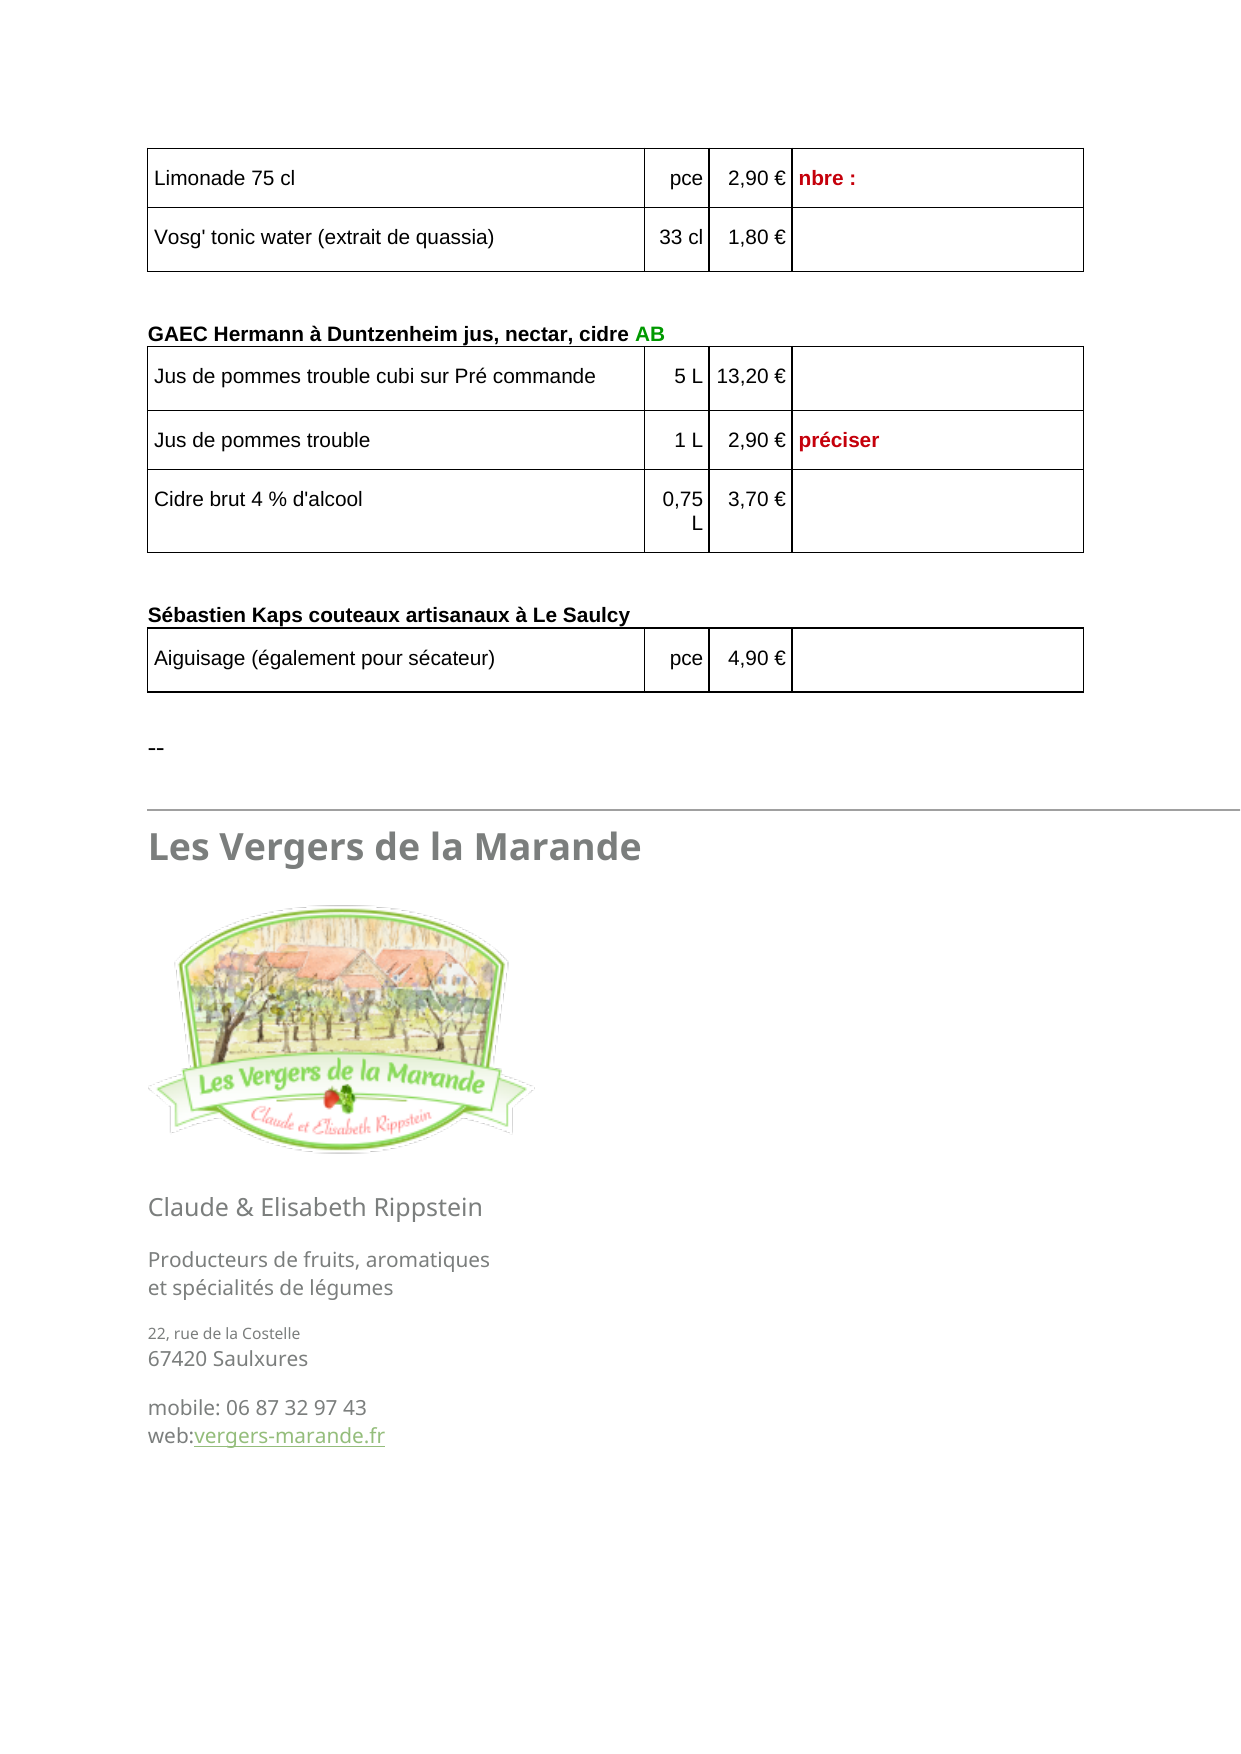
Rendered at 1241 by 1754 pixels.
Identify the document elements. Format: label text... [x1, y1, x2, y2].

table_header 4,90 € [710, 629, 791, 691]
table_header Jus de pommes trouble cubi sur Pré commande [148, 347, 644, 410]
table_cell 1,80 € [710, 208, 791, 271]
table_header 13,20 € [710, 347, 791, 410]
table_cell 2,90 € [710, 411, 791, 469]
table_cell 1 L [645, 411, 708, 469]
table_header Aiguisage (également pour sécateur) [148, 629, 644, 691]
text Producteurs de fruits, aromatiques et spécialités de légumes [148, 1245, 1093, 1302]
table_cell 0,75 L [645, 470, 708, 552]
text GAEC Hermann à Duntzenheim jus, nectar, cidre AB [148, 322, 1093, 346]
text Sébastien Kaps couteaux artisanaux à Le Saulcy [148, 603, 1093, 627]
table_cell pce [645, 149, 708, 207]
table_cell [793, 208, 1083, 271]
table_header 5 L [645, 347, 708, 410]
table_header [793, 629, 1083, 691]
table_cell nbre : [793, 149, 1083, 207]
table_cell 33 cl [645, 208, 708, 271]
table_cell Jus de pommes trouble [148, 411, 644, 469]
text mobile: 06 87 32 97 43 web:vergers-marande.fr [148, 1393, 1093, 1450]
table_header pce [645, 629, 708, 691]
table_cell préciser [793, 411, 1083, 469]
table_cell Limonade 75 cl [148, 149, 644, 207]
text Claude & Elisabeth Rippstein [148, 1190, 1093, 1224]
table_cell 3,70 € [710, 470, 791, 552]
table_cell 2,90 € [710, 149, 791, 207]
subtitle Les Vergers de la Marande [148, 821, 1093, 872]
text 22, rue de la Costelle 67420 Saulxures [148, 1322, 1093, 1372]
text -- [148, 732, 1093, 761]
table_cell [793, 470, 1083, 552]
table_header [793, 347, 1083, 410]
table_cell Cidre brut 4 % d'alcool [148, 470, 644, 552]
table_cell Vosg' tonic water (extrait de quassia) [148, 208, 644, 271]
